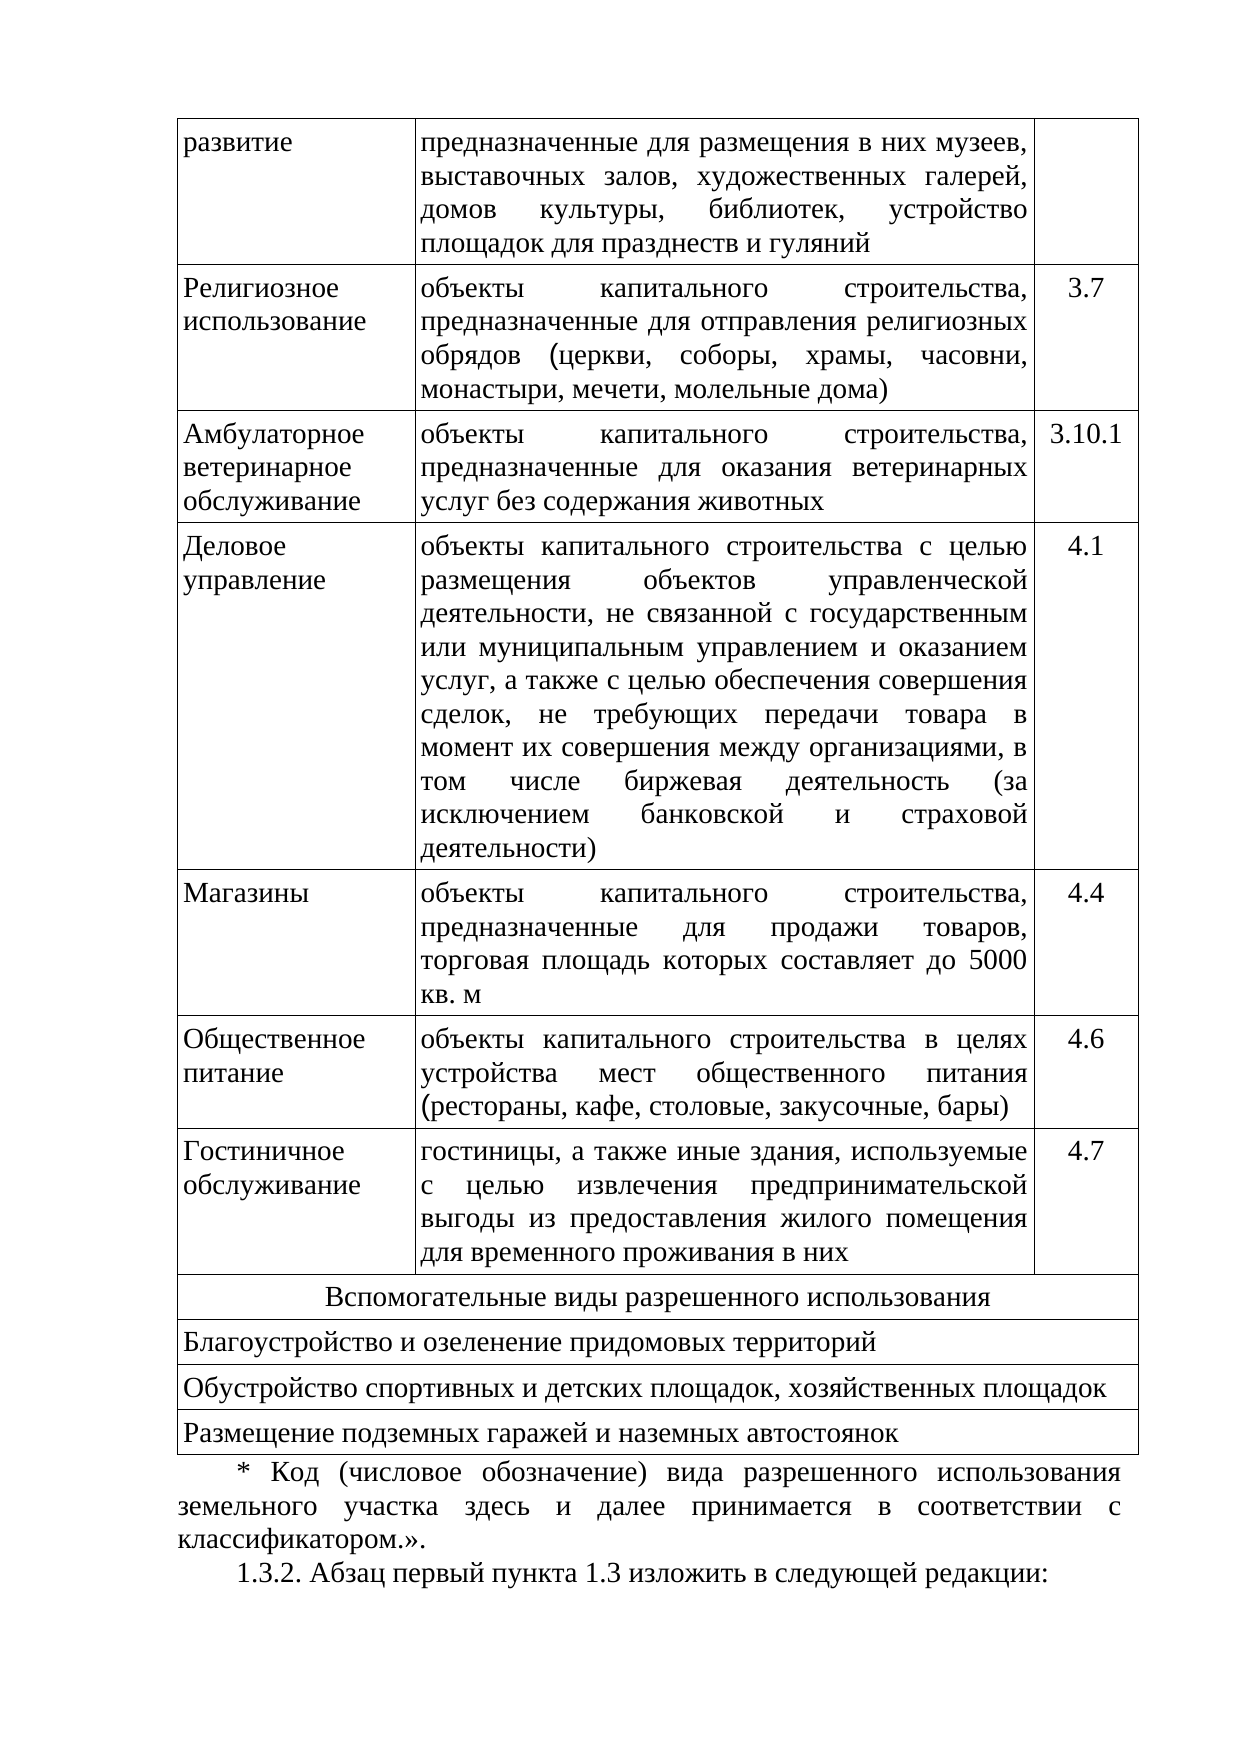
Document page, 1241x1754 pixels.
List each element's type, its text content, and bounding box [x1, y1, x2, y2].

table_cell объекты капитального строительства, предназначенные для продажи товаров, торговая площадь которых составляет до 5000 кв. м [416, 870, 1034, 1015]
table_cell 3.7 [1035, 265, 1138, 410]
table_cell гостиницы, а также иные здания, используемые с целью извлечения предпринимательской выгоды из предоставления жилого помещения для временного проживания в них [416, 1129, 1034, 1273]
text * Код (числовое обозначение) вида разрешенного использования земельного участка здесь и далее принимается в соответствии с классификатором.». [177, 1455, 1122, 1555]
table_cell развитие [178, 119, 415, 264]
table_cell Деловое управление [178, 523, 415, 869]
table_cell Благоустройство и озеленение придомовых территорий [178, 1320, 1138, 1364]
table_cell 4.1 [1035, 523, 1138, 869]
list 1.3.2. Абзац первый пункта 1.3 изложить в следующей редакции: [177, 1555, 1122, 1589]
table_cell Амбулаторное ветеринарное обслуживание [178, 411, 415, 522]
table_cell объекты капитального строительства с целью размещения объектов управленческой деятельности, не связанной с государственным или муниципальным управлением и оказанием услуг, а также с целью обеспечения совершения сделок, не требующих передачи товара в момент их совершения между организациями, в том числе биржевая деятельность (за исключением банковской и страховой деятельности) [416, 523, 1034, 869]
table_cell предназначенные для размещения в них музеев, выставочных залов, художественных галерей, домов культуры, библиотек, устройство площадок для празднеств и гуляний [416, 119, 1034, 264]
table_cell объекты капитального строительства, предназначенные для отправления религиозных обрядов (церкви, соборы, храмы, часовни, монастыри, мечети, молельные дома) [416, 265, 1034, 410]
table_cell Обустройство спортивных и детских площадок, хозяйственных площадок [178, 1365, 1138, 1409]
table_cell объекты капитального строительства в целях устройства мест общественного питания (рестораны, кафе, столовые, закусочные, бары) [416, 1016, 1034, 1128]
table_cell 4.6 [1035, 1016, 1138, 1128]
table_cell объекты капитального строительства, предназначенные для оказания ветеринарных услуг без содержания животных [416, 411, 1034, 522]
table_cell Магазины [178, 870, 415, 1015]
table_cell Религиозное использование [178, 265, 415, 410]
table_cell Размещение подземных гаражей и наземных автостоянок [178, 1410, 1138, 1454]
table_cell 4.4 [1035, 870, 1138, 1015]
table_cell 4.7 [1035, 1129, 1138, 1273]
table_cell Вспомогательные виды разрешенного использования [178, 1275, 1138, 1319]
table_cell Общественное питание [178, 1016, 415, 1128]
table_cell Гостиничное обслуживание [178, 1129, 415, 1273]
table_cell [1035, 119, 1138, 264]
table_cell 3.10.1 [1035, 411, 1138, 522]
